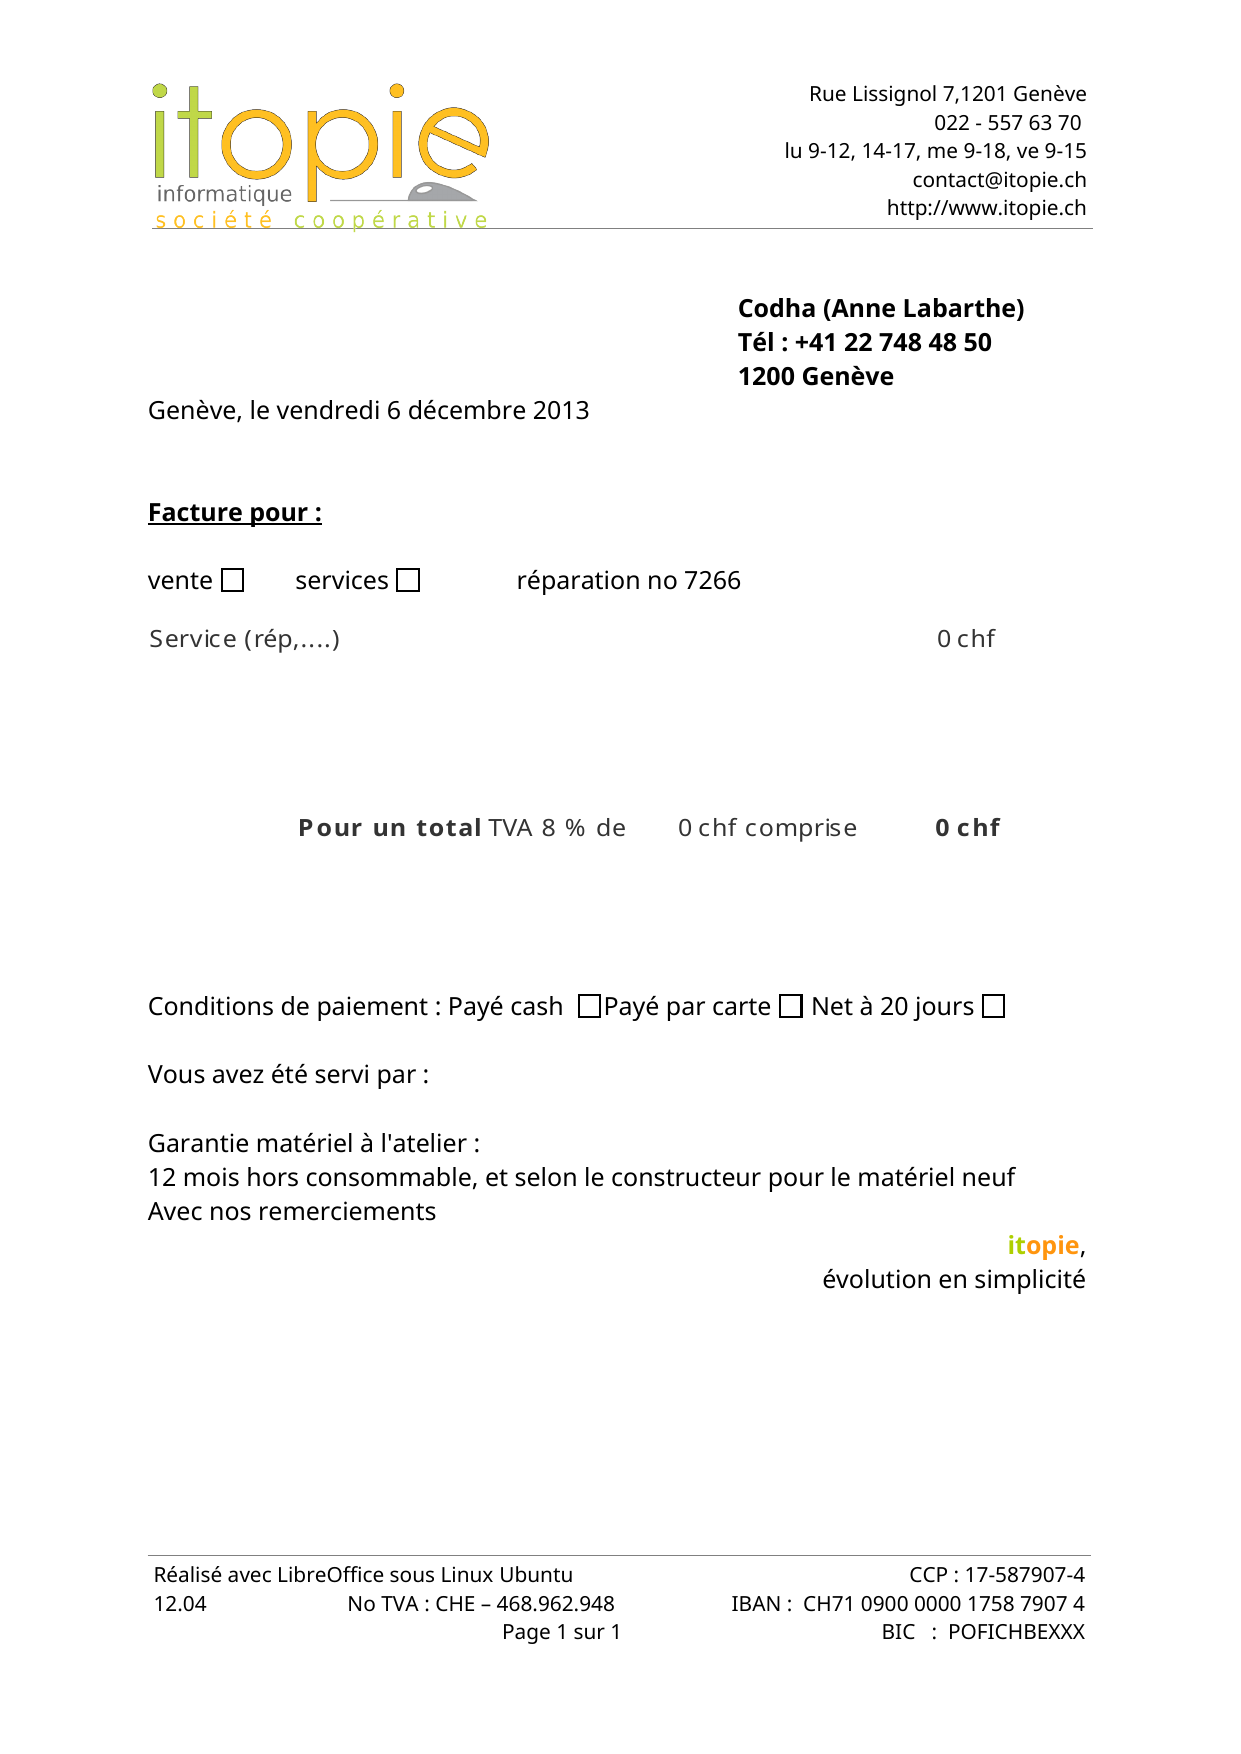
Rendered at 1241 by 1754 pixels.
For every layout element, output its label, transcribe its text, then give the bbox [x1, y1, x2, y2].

text Garantie matériel à l'atelier : [148, 1125, 1093, 1159]
text 12 mois hors consommable, et selon le constructeur pour le matériel neuf [148, 1159, 1093, 1193]
text Tél : +41 22 748 48 50 [148, 324, 1093, 358]
text Facture pour : [148, 495, 1093, 529]
text Avec nos remerciements [148, 1193, 1093, 1227]
picture [138, 72, 500, 244]
text itopie, [148, 1227, 1093, 1262]
text Conditions de paiement : Payé cash Payé par carte Net à 20 jours [148, 989, 1093, 1023]
text Vous avez été servi par : [148, 1057, 1093, 1091]
text 1200 Genève [148, 358, 1093, 392]
text vente services réparation no 7266 [148, 563, 1093, 597]
text Codha (Anne Labarthe) [148, 290, 1093, 324]
text évolution en simplicité [148, 1262, 1093, 1296]
text Genève, le vendredi 6 décembre 2013 [148, 392, 1093, 427]
